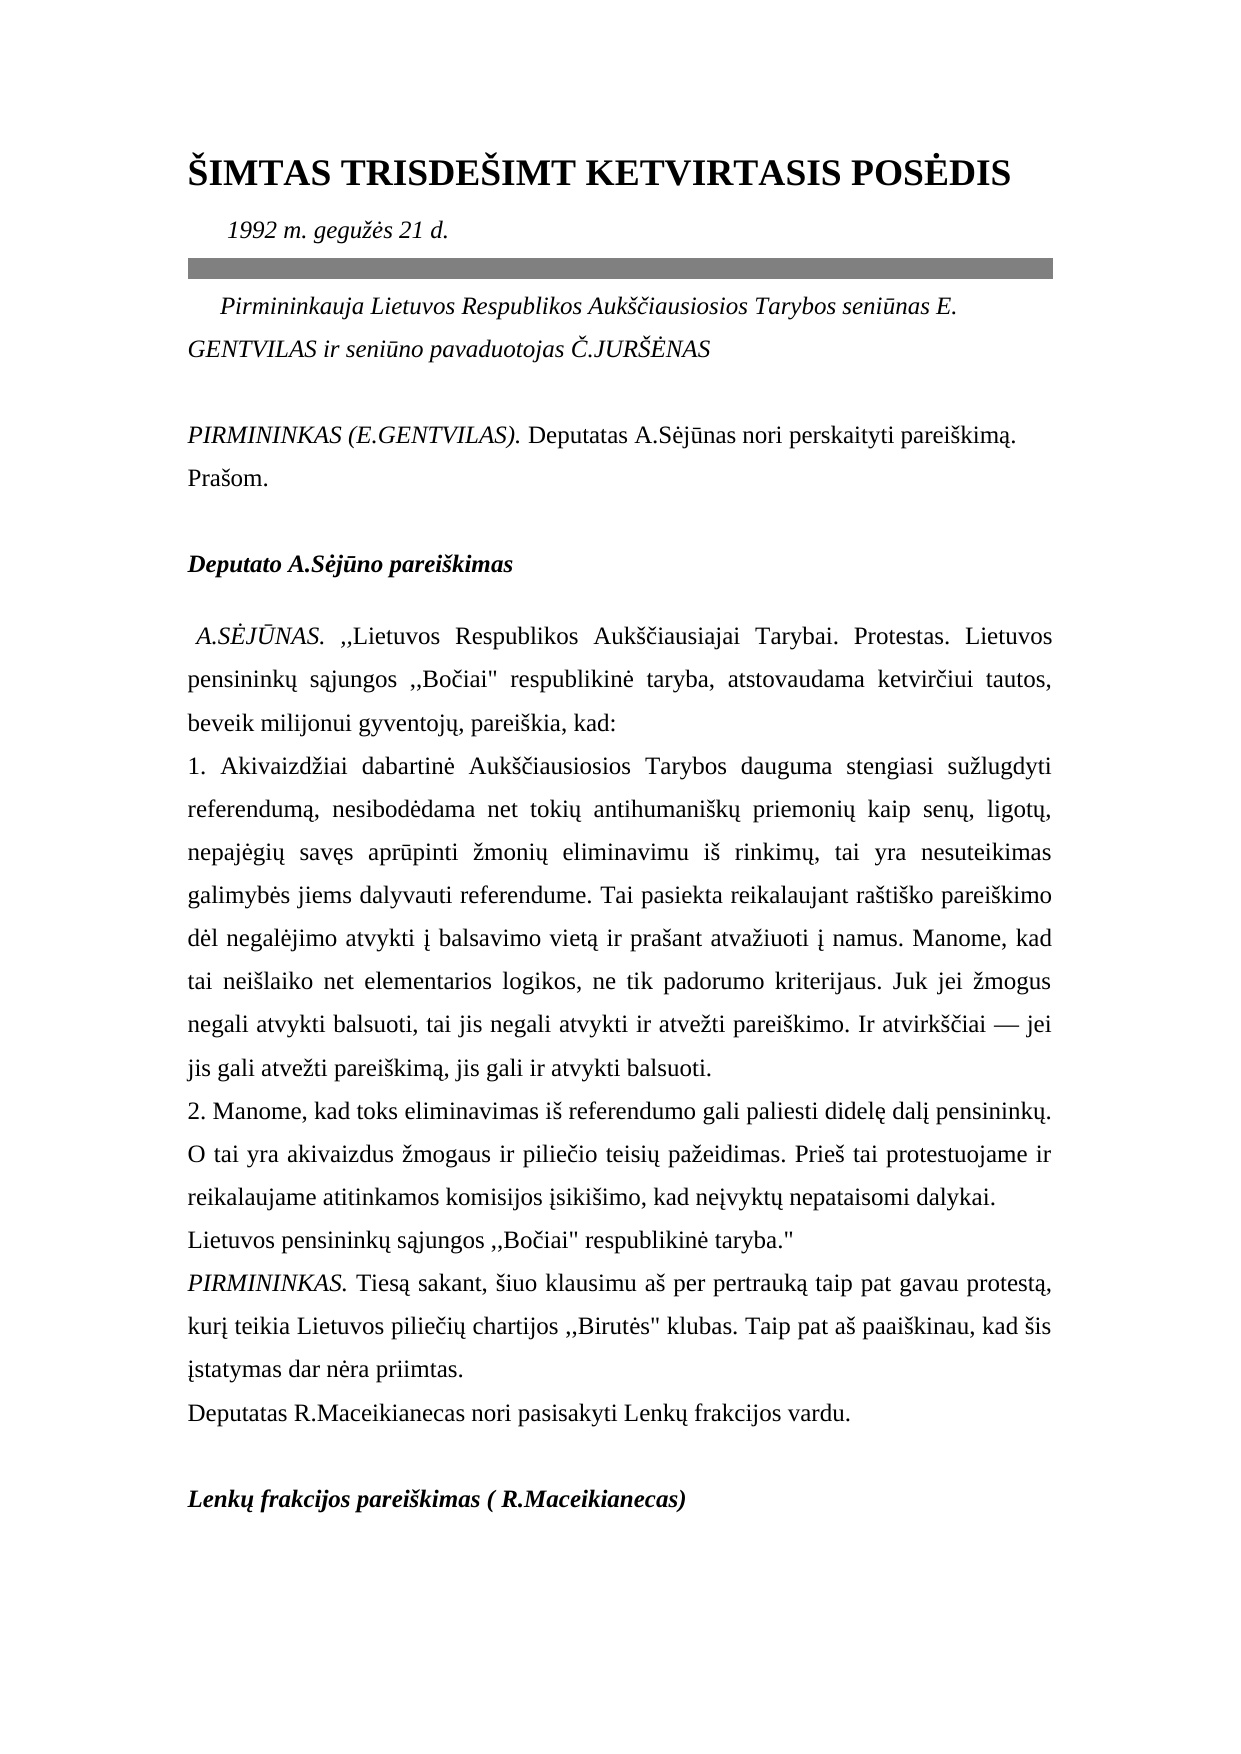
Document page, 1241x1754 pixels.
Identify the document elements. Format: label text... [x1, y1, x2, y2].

text Pirmininkauja Lietuvos Respublikos Aukščiausiosios Tarybos seniūnas E. GENTVILAS ir seniūno pavaduotojas Č.JURŠĖNAS [187, 291, 1053, 363]
text Lenkų frakcijos pareiškimas ( R.Maceikianecas) [187, 1484, 1053, 1513]
text 2. Manome, kad toks eliminavimas iš referendumo gali paliesti didelę dalį pensininkų. O tai yra akivaizdus žmogaus ir piliečio teisių pažeidimas. Prieš tai protestuojame ir reikalaujame atitinkamos komisijos įsikišimo, kad neįvyktų nepataisomi dalykai. [187, 1096, 1053, 1211]
text 1992 m. gegužės 21 d. [187, 215, 1053, 243]
text A.SĖJŪNAS. ,,Lietuvos Respublikos Aukščiausiajai Tarybai. Protestas. Lietuvos pensininkų sąjungos ,,Bočiai" respublikinė taryba, atstovaudama ketvirčiui tautos, beveik milijonui gyventojų, pareiškia, kad: [187, 621, 1053, 736]
text 1. Akivaizdžiai dabartinė Aukščiausiosios Tarybos dauguma stengiasi sužlugdyti referendumą, nesibodėdama net tokių antihumaniškų priemonių kaip senų, ligotų, nepajėgių savęs aprūpinti žmonių eliminavimu iš rinkimų, tai yra nesuteikimas galimybės jiems dalyvauti referendume. Tai pasiekta reikalaujant raštiško pareiškimo dėl negalėjimo atvykti į balsavimo vietą ir prašant atvažiuoti į namus. Manome, kad tai neišlaiko net elementarios logikos, ne tik padorumo kriterijaus. Juk jei žmogus negali atvykti balsuoti, tai jis negali atvykti ir atvežti pareiškimo. Ir atvirkščiai — jei jis gali atvežti pareiškimą, jis gali ir atvykti balsuoti. [187, 751, 1053, 1081]
text PIRMININKAS. Tiesą sakant, šiuo klausimu aš per pertrauką taip pat gavau protestą, kurį teikia Lietuvos piliečių chartijos ,,Birutės" klubas. Taip pat aš paaiškinau, kad šis įstatymas dar nėra priimtas. [187, 1268, 1053, 1383]
subtitle Deputato A.Sėjūno pareiškimas [187, 549, 1053, 578]
text Deputatas R.Maceikianecas nori pasisakyti Lenkų frakcijos vardu. [187, 1398, 1053, 1426]
text PIRMININKAS (E.GENTVILAS). Deputatas A.Sėjūnas nori perskaityti pareiškimą. Prašom. [187, 420, 1053, 492]
text Lietuvos pensininkų sąjungos ,,Bočiai" respublikinė taryba." [187, 1225, 1053, 1254]
subtitle ŠIMTAS TRISDEŠIMT KETVIRTASIS POSĖDIS [187, 150, 1053, 193]
